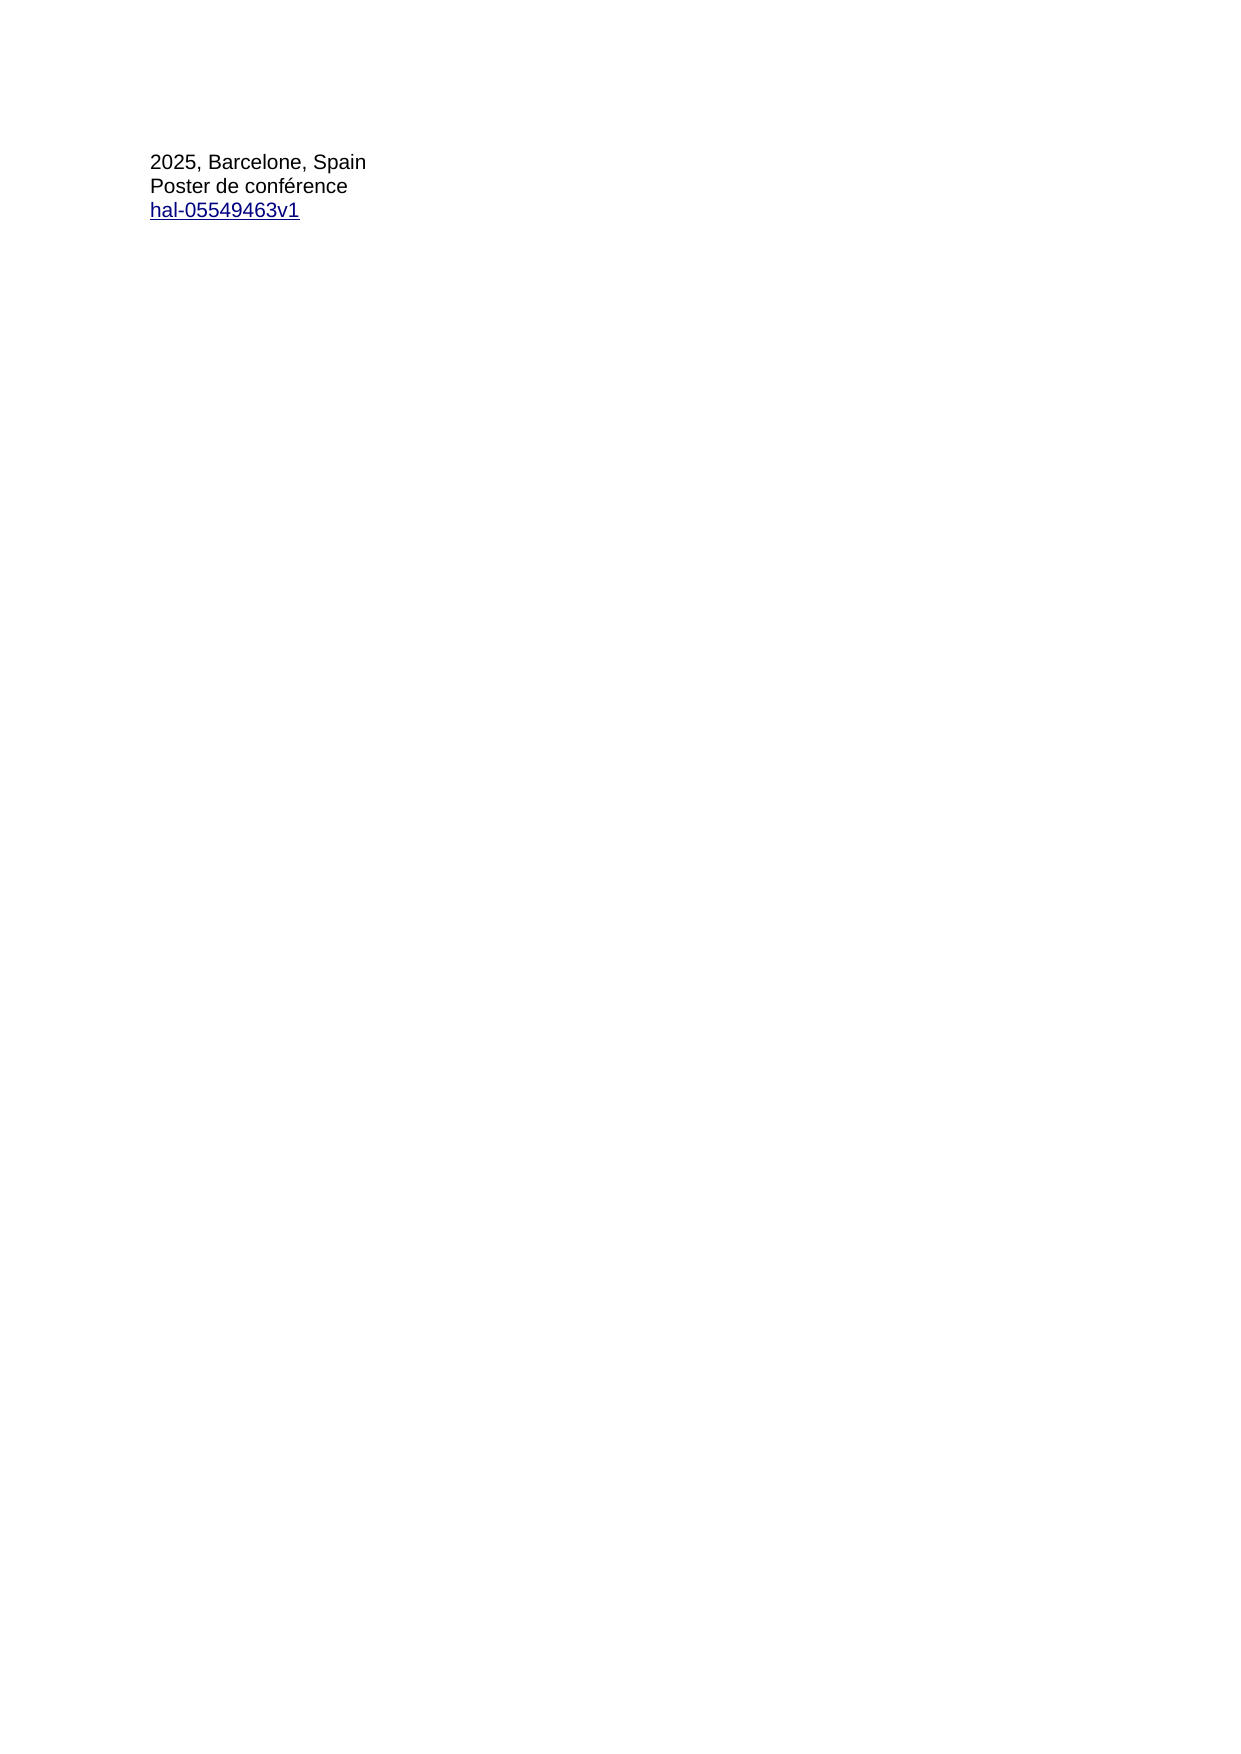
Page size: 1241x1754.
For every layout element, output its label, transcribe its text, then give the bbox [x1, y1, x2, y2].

table_header 2025, Barcelone, Spain Poster de conférence hal-05549463v1 [150, 150, 1090, 222]
